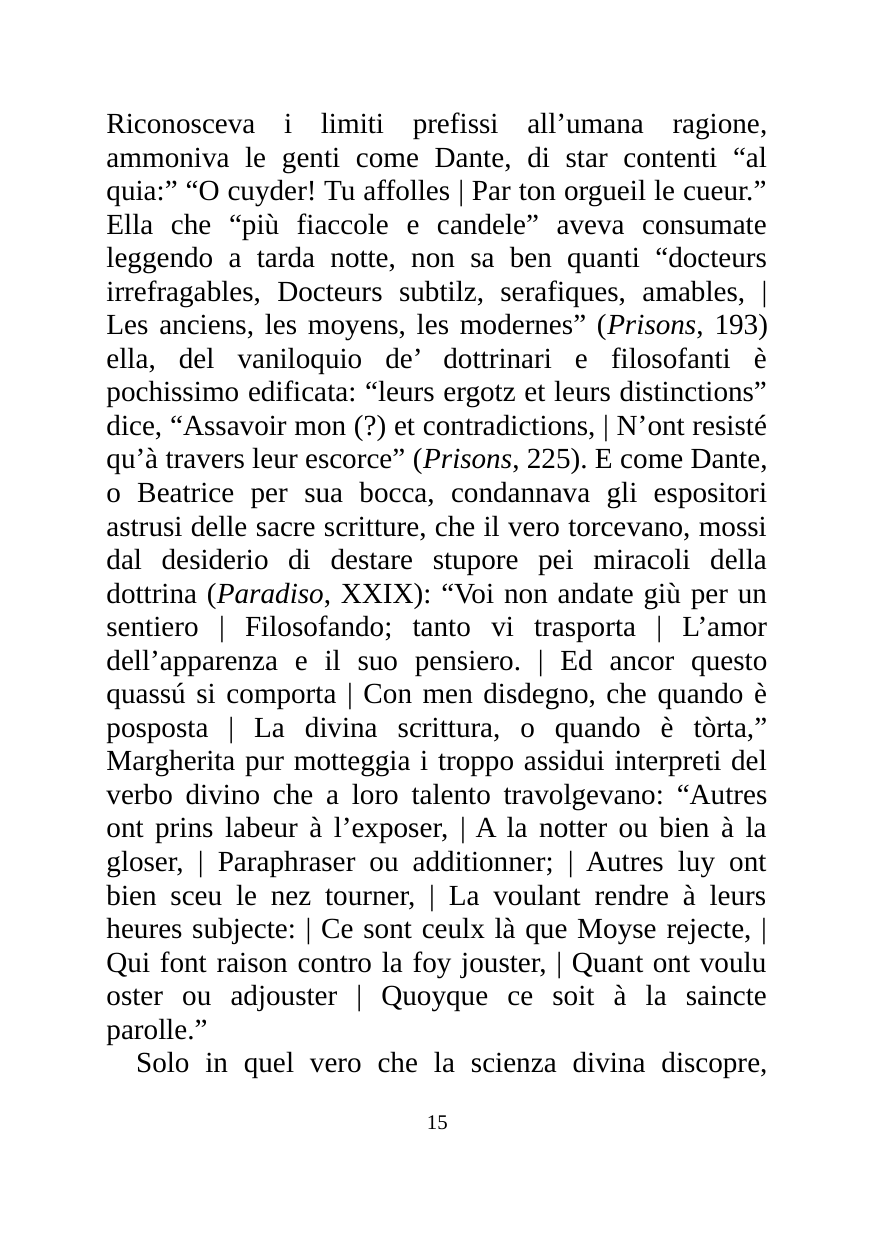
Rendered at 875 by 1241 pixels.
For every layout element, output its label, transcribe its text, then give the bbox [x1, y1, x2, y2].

text Riconosceva i limiti prefissi all’umana ragione, ammoniva le genti come Dante, di star contenti “al quia:” “O cuyder! Tu affolles | Par ton orgueil le cueur.” Ella che “più fiaccole e candele” aveva consumate leggendo a tarda notte, non sa ben quanti “docteurs irrefragables, Docteurs subtilz, serafiques, amables, | Les anciens, les moyens, les modernes” (Prisons, 193) ella, del vaniloquio de’ dottrinari e filosofanti è pochissimo edificata: “leurs ergotz et leurs distinctions” dice, “Assavoir mon (?) et contradictions, | N’ont resisté qu’à travers leur escorce” (Prisons, 225). E come Dante, o Beatrice per sua bocca, condannava gli espositori astrusi delle sacre scritture, che il vero torcevano, mossi dal desiderio di destare stupore pei miracoli della dottrina (Paradiso, XXIX): “Voi non andate giù per un sentiero | Filosofando; tanto vi trasporta | L’amor dell’apparenza e il suo pensiero. | Ed ancor questo quassú si comporta | Con men disdegno, che quando è posposta | La divina scrittura, o quando è tòrta,” Margherita pur motteggia i troppo assidui interpreti del verbo divino che a loro talento travolgevano: “Autres ont prins labeur à l’exposer, | A la notter ou bien à la gloser, | Paraphraser ou additionner; | Autres luy ont bien sceu le nez tourner, | La voulant rendre à leurs heures subjecte: | Ce sont ceulx là que Moyse rejecte, | Qui font raison contro la foy jouster, | Quant ont voulu oster ou adjouster | Quoyque ce soit à la saincte parolle.” [106, 106, 768, 1045]
text Solo in quel vero che la scienza divina discopre, [106, 1045, 768, 1079]
